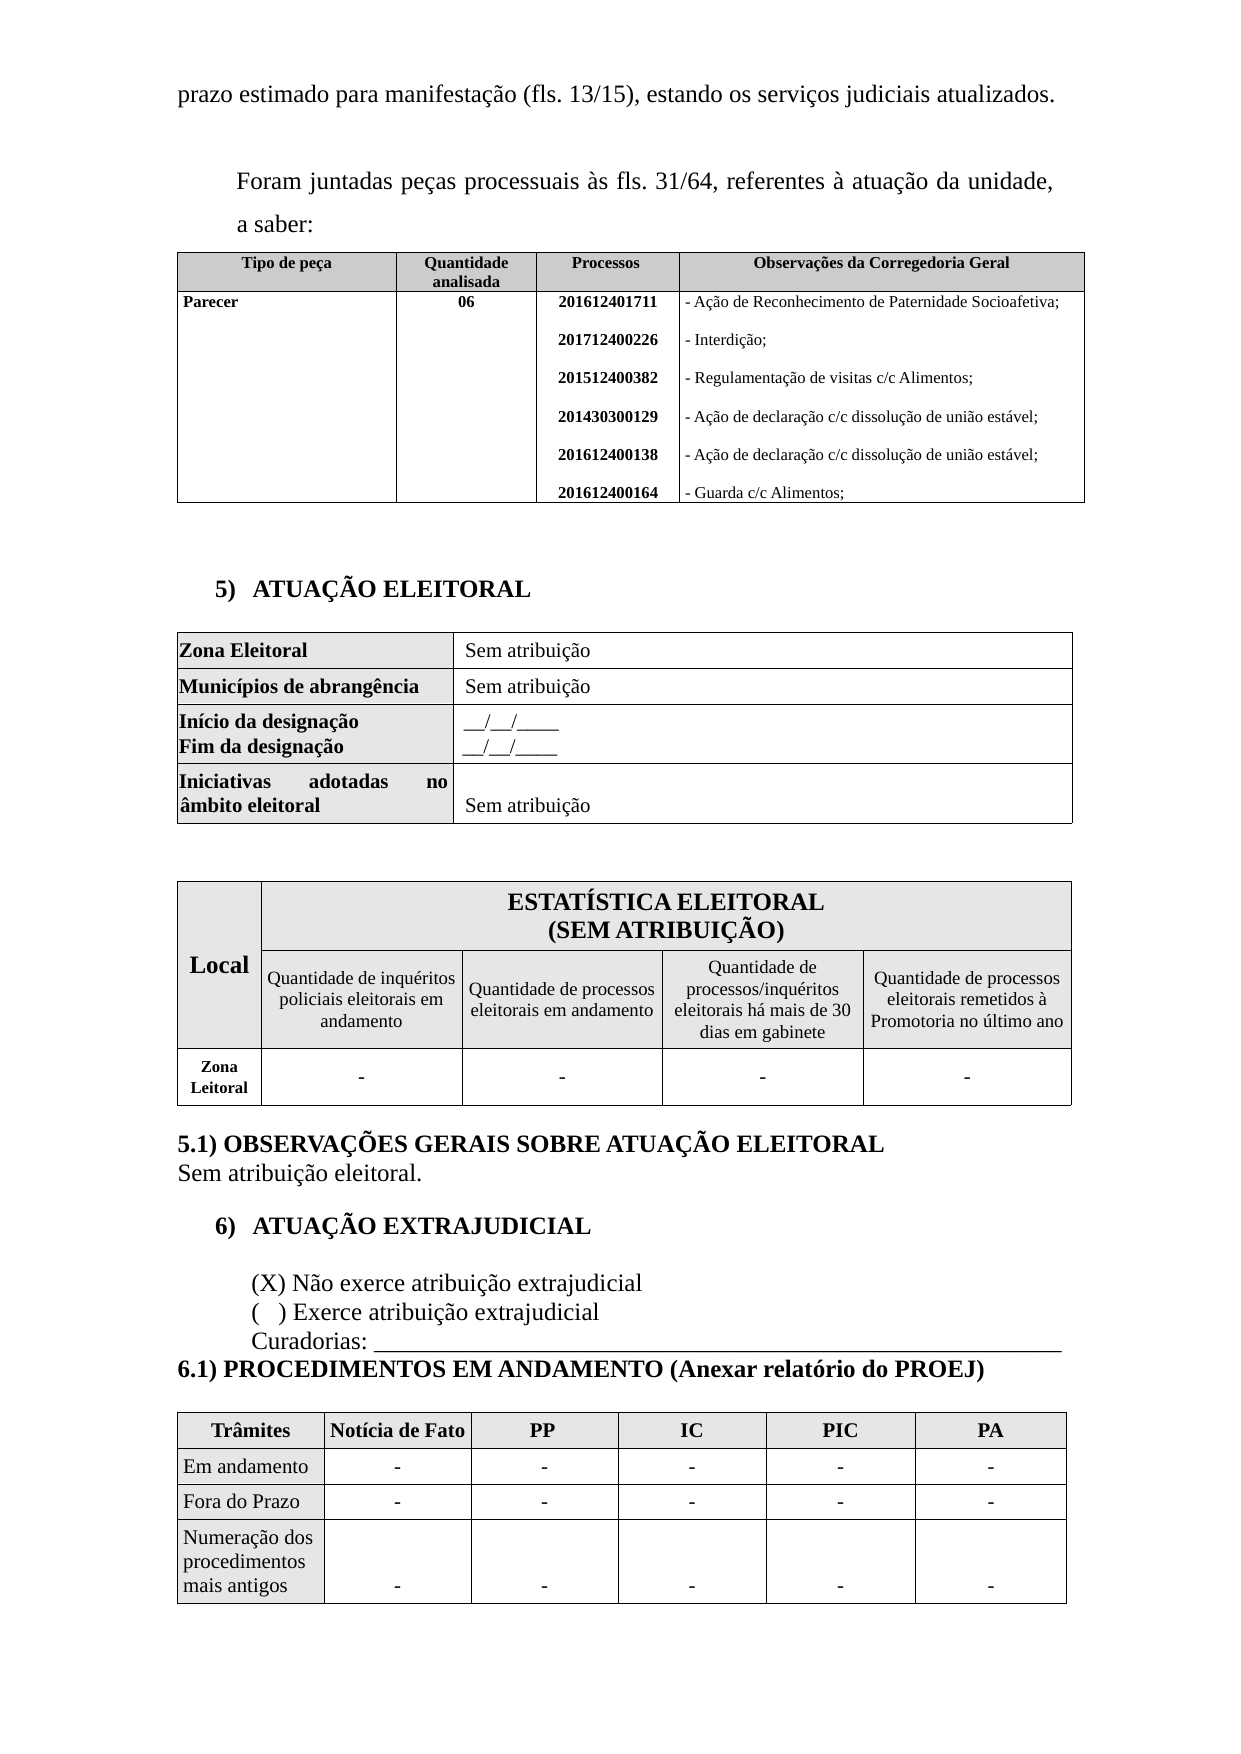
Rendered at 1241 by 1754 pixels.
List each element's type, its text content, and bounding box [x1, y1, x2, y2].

table_cell Municípios de abrangência [178, 669, 453, 703]
table_header PIC [767, 1413, 915, 1448]
table_header PA [916, 1413, 1066, 1448]
table_header Processos [537, 253, 679, 291]
table_cell Início da designação Fim da designação [178, 705, 453, 763]
table_header PP [472, 1413, 618, 1448]
table_cell Quantidade de processos/inquéritos eleitorais há mais de 30 dias em gabinete [663, 951, 863, 1048]
table_cell - Ação de Reconhecimento de Paternidade Socioafetiva; - Interdição; - Regulamentação de visitas c/c Alimentos; - Ação de declaração c/c dissolução de união estável; - Ação de declaração c/c dissolução de união estável; - Guarda c/c Alimentos; [680, 292, 1084, 502]
table_header ESTATÍSTICA ELEITORAL (SEM ATRIBUIÇÃO) [262, 882, 1071, 950]
table_cell Sem atribuição [454, 764, 1072, 823]
table_cell Numeração dos procedimentos mais antigos [178, 1520, 324, 1603]
table_header Tipo de peça [178, 253, 396, 291]
table_cell Zona Leitoral [178, 1049, 261, 1105]
table_cell - [663, 1049, 863, 1105]
table_cell - [619, 1449, 766, 1483]
table_cell Parecer [178, 292, 396, 502]
table_cell Quantidade de processos eleitorais em andamento [463, 951, 662, 1048]
table_header Notícia de Fato [325, 1413, 471, 1448]
table_cell - [916, 1449, 1066, 1483]
table_header Local [178, 882, 261, 1048]
list ATUAÇÃO ELEITORAL [215, 574, 1063, 603]
table_header IC [619, 1413, 766, 1448]
table_header Zona Eleitoral [178, 633, 453, 668]
table_header Observações da Corregedoria Geral [680, 253, 1084, 291]
table_cell 201612401711 201712400226 201512400382 201430300129 201612400138 201612400164 [537, 292, 679, 502]
text Foram juntadas peças processuais às fls. 31/64, referentes à atuação da unidade, a saber: [177, 166, 1063, 238]
text ( ) Exerce atribuição extrajudicial [177, 1297, 1063, 1326]
table_cell Fora do Prazo [178, 1485, 324, 1519]
table_cell Quantidade de inquéritos policiais eleitorais em andamento [262, 951, 462, 1048]
table_cell - [916, 1485, 1066, 1519]
table_cell - [262, 1049, 462, 1105]
table_cell - [619, 1485, 766, 1519]
table_header Trâmites [178, 1413, 324, 1448]
table_cell - [767, 1485, 915, 1519]
table_cell 06 [397, 292, 536, 502]
table_cell - [767, 1520, 915, 1603]
table_cell - [916, 1520, 1066, 1603]
table_cell - [472, 1485, 618, 1519]
text 5.1) OBSERVAÇÕES GERAIS SOBRE ATUAÇÃO ELEITORAL [177, 1129, 1063, 1158]
table_cell - [325, 1449, 471, 1483]
table_cell - [619, 1520, 766, 1603]
table_cell Em andamento [178, 1449, 324, 1483]
table_cell Iniciativas adotadas no âmbito eleitoral [178, 764, 453, 823]
text Curadorias: _______________________________________________________ [177, 1326, 1063, 1354]
table_cell - [463, 1049, 662, 1105]
text (X) Não exerce atribuição extrajudicial [177, 1268, 1063, 1297]
table_header Sem atribuição [454, 633, 1072, 668]
table_cell - [767, 1449, 915, 1483]
table_cell - [864, 1049, 1071, 1105]
table_cell - [472, 1449, 618, 1483]
table_cell __/__/____ __/__/____ [454, 705, 1072, 763]
table_cell Sem atribuição [454, 669, 1072, 703]
table_cell - [325, 1485, 471, 1519]
table_cell - [472, 1520, 618, 1603]
text Sem atribuição eleitoral. [177, 1158, 1063, 1187]
text 6.1) PROCEDIMENTOS EM ANDAMENTO (Anexar relatório do PROEJ) [177, 1354, 1063, 1383]
list ATUAÇÃO EXTRAJUDICIAL [215, 1211, 1063, 1239]
table_cell - [325, 1520, 471, 1603]
text prazo estimado para manifestação (fls. 13/15), estando os serviços judiciais atualizados. [177, 79, 1063, 108]
table_cell Quantidade de processos eleitorais remetidos à Promotoria no último ano [864, 951, 1071, 1048]
table_header Quantidade analisada [397, 253, 536, 291]
